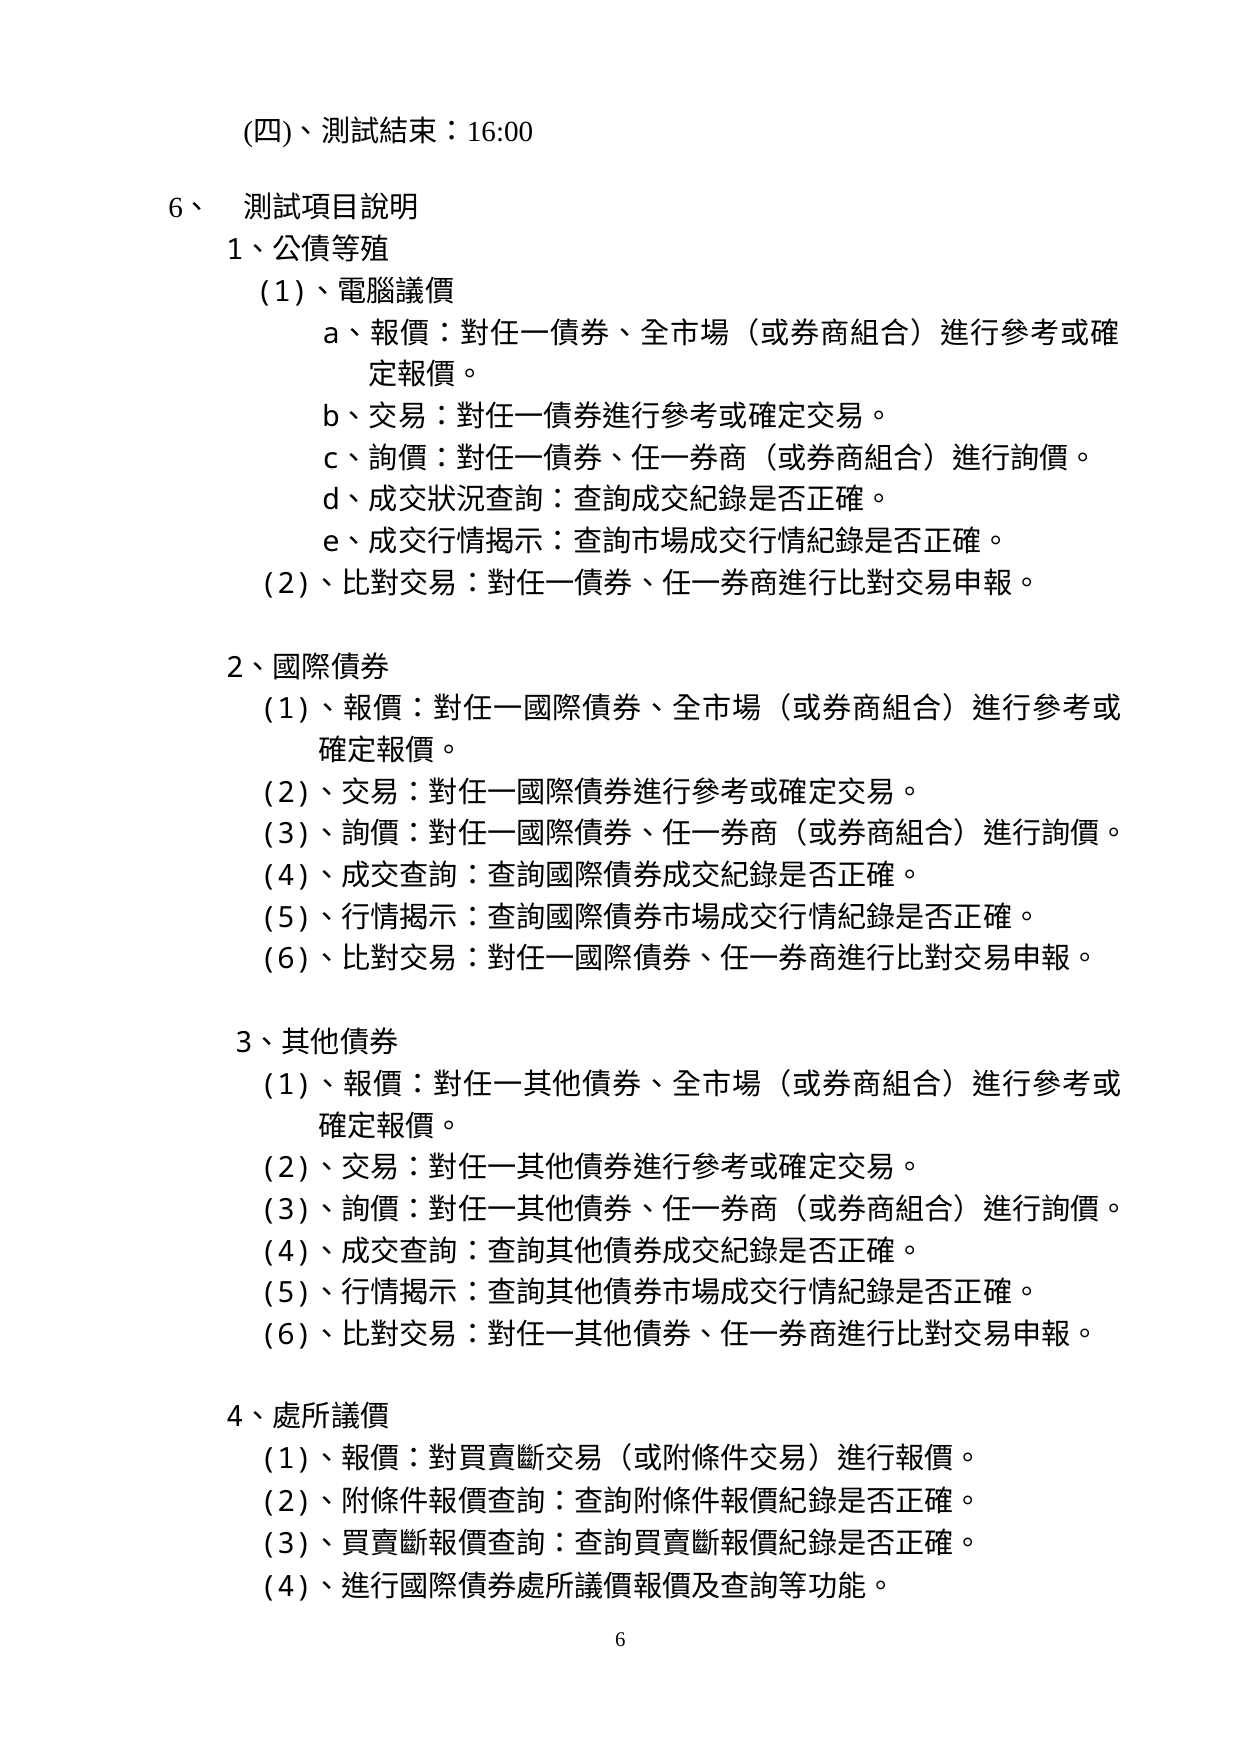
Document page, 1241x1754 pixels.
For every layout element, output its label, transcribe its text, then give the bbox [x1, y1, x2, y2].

text 2、國際債券 [226, 643, 1122, 686]
text (4)、成交查詢：查詢國際債券成交紀錄是否正確。 [259, 852, 1122, 894]
text (1)、電腦議價 [256, 268, 1122, 310]
text 3、其他債券 [118, 1019, 1122, 1061]
text (3)、詢價：對任一國際債券、任一券商（或券商組合）進行詢價。 [259, 811, 1122, 852]
text (6)、比對交易：對任一其他債券、任一券商進行比對交易申報。 [259, 1311, 1122, 1353]
text (2)、比對交易：對任一債券、任一券商進行比對交易申報。 [259, 560, 1122, 601]
text (2)、交易：對任一其他債券進行參考或確定交易。 [259, 1144, 1122, 1186]
text e、成交行情揭示：查詢市場成交行情紀錄是否正確。 [322, 518, 1122, 560]
text (5)、行情揭示：查詢國際債券市場成交行情紀錄是否正確。 [259, 894, 1122, 936]
text 4、處所議價 [226, 1393, 1122, 1435]
text (3)、詢價：對任一其他債券、任一券商（或券商組合）進行詢價。 [259, 1186, 1122, 1228]
text a、報價：對任一債券、全市場（或券商組合）進行參考或確定報價。 [322, 310, 1122, 393]
text (2)、附條件報價查詢：查詢附條件報價紀錄是否正確。 [259, 1477, 1122, 1520]
list 測試項目說明 [168, 183, 1122, 226]
text (2)、交易：對任一國際債券進行參考或確定交易。 [259, 769, 1122, 811]
text (1)、報價：對任一國際債券、全市場（或券商組合）進行參考或確定報價。 [259, 686, 1122, 769]
text (1)、報價：對買賣斷交易（或附條件交易）進行報價。 [259, 1435, 1122, 1477]
text (四)、測試結束：16:00 [243, 108, 1122, 150]
text (5)、行情揭示：查詢其他債券市場成交行情紀錄是否正確。 [259, 1269, 1122, 1311]
text (6)、比對交易：對任一國際債券、任一券商進行比對交易申報。 [259, 936, 1122, 977]
text 1、公債等殖 [226, 226, 1122, 268]
text (1)、報價：對任一其他債券、全市場（或券商組合）進行參考或確定報價。 [259, 1061, 1122, 1144]
text (4)、進行國際債券處所議價報價及查詢等功能。 [259, 1562, 1122, 1604]
text (4)、成交查詢：查詢其他債券成交紀錄是否正確。 [259, 1228, 1122, 1269]
text b、交易：對任一債券進行參考或確定交易。 [322, 393, 1122, 435]
text d、成交狀況查詢：查詢成交紀錄是否正確。 [322, 476, 1122, 518]
text c、詢價：對任一債券、任一券商（或券商組合）進行詢價。 [322, 435, 1122, 476]
text (3)、買賣斷報價查詢：查詢買賣斷報價紀錄是否正確。 [259, 1520, 1122, 1562]
